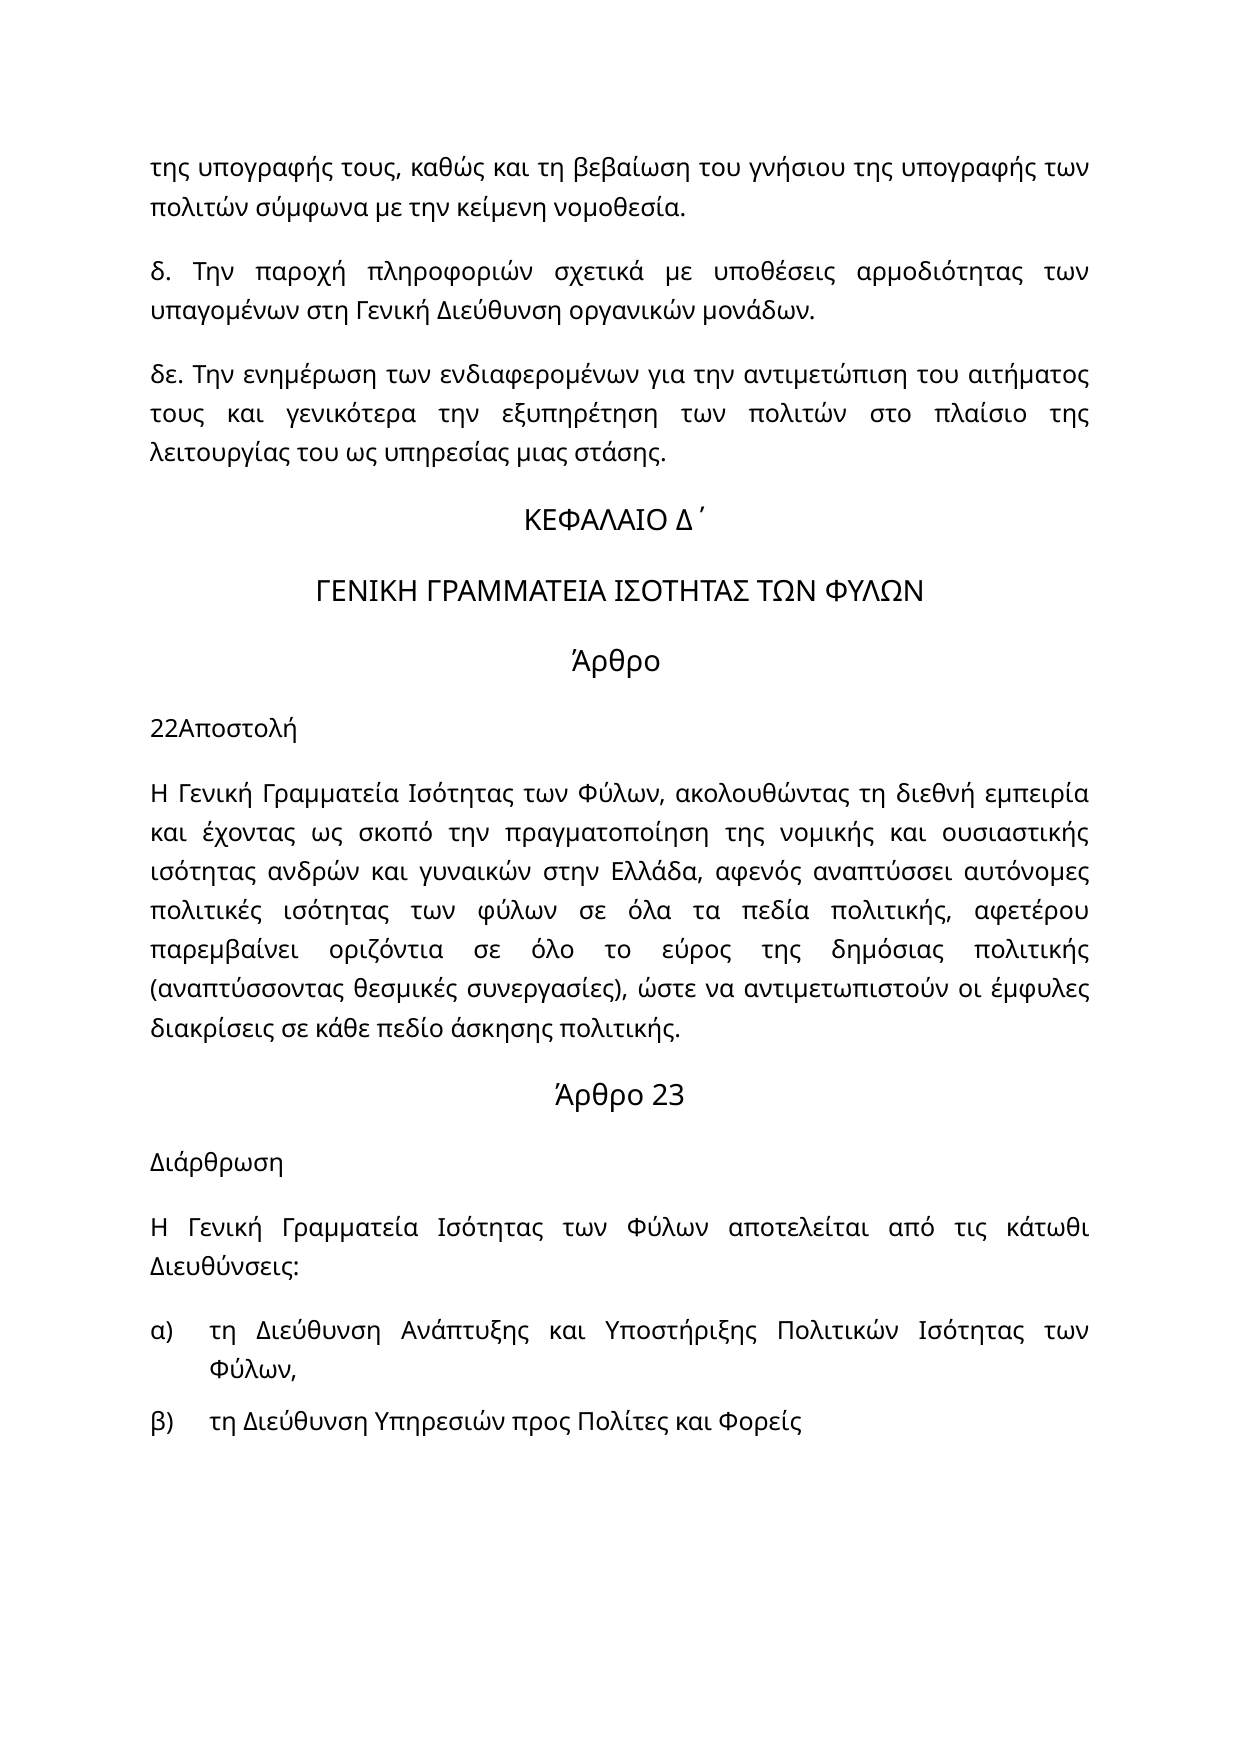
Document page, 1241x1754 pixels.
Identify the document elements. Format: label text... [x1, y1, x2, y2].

text δε. Την ενημέρωση των ενδιαφερομένων για την αντιμετώπιση του αιτήματος τους και γενικότερα την εξυπηρέτηση των πολιτών στο πλαίσιο της λειτουργίας του ως υπηρεσίας μιας στάσης. [150, 357, 1090, 469]
subtitle Άρθρο [150, 640, 1090, 680]
subtitle ΚΕΦΑΛΑΙΟ Δ΄ [150, 499, 1090, 539]
text Η Γενική Γραμματεία Ισότητας των Φύλων, ακολουθώντας τη διεθνή εμπειρία και έχοντας ως σκοπό την πραγματοποίηση της νομικής και ουσιαστικής ισότητας ανδρών και γυναικών στην Ελλάδα, αφενός αναπτύσσει αυτόνομες πολιτικές ισότητας των φύλων σε όλα τα πεδία πολιτικής, αφετέρου παρεμβαίνει οριζόντια σε όλο το εύρος της δημόσιας πολιτικής (αναπτύσσοντας θεσμικές συνεργασίες), ώστε να αντιμετωπιστούν οι έμφυλες διακρίσεις σε κάθε πεδίο άσκησης πολιτικής. [150, 775, 1090, 1044]
text της υπογραφής τους, καθώς και τη βεβαίωση του γνήσιου της υπογραφής των πολιτών σύμφωνα με την κείμενη νομοθεσία. [150, 150, 1090, 223]
text 22Αποστολή [150, 711, 1090, 745]
list β) τη Διεύθυνση Υπηρεσιών προς Πολίτες και Φορείς [150, 1403, 1090, 1437]
text Διάρθρωση [150, 1145, 1090, 1179]
list α) τη Διεύθυνση Ανάπτυξης και Υποστήριξης Πολιτικών Ισότητας των Φύλων, [150, 1312, 1090, 1386]
text δ. Την παροχή πληροφοριών σχετικά με υποθέσεις αρμοδιότητας των υπαγομένων στη Γενική Διεύθυνση οργανικών μονάδων. [150, 253, 1090, 327]
text Η Γενική Γραμματεία Ισότητας των Φύλων αποτελείται από τις κάτωθι Διευθύνσεις: [150, 1209, 1090, 1282]
subtitle Άρθρο 23 [150, 1074, 1090, 1114]
subtitle ΓΕΝΙΚΗ ΓΡΑΜΜΑΤΕΙΑ ΙΣΟΤΗΤΑΣ ΤΩΝ ΦΥΛΩΝ [150, 570, 1090, 609]
